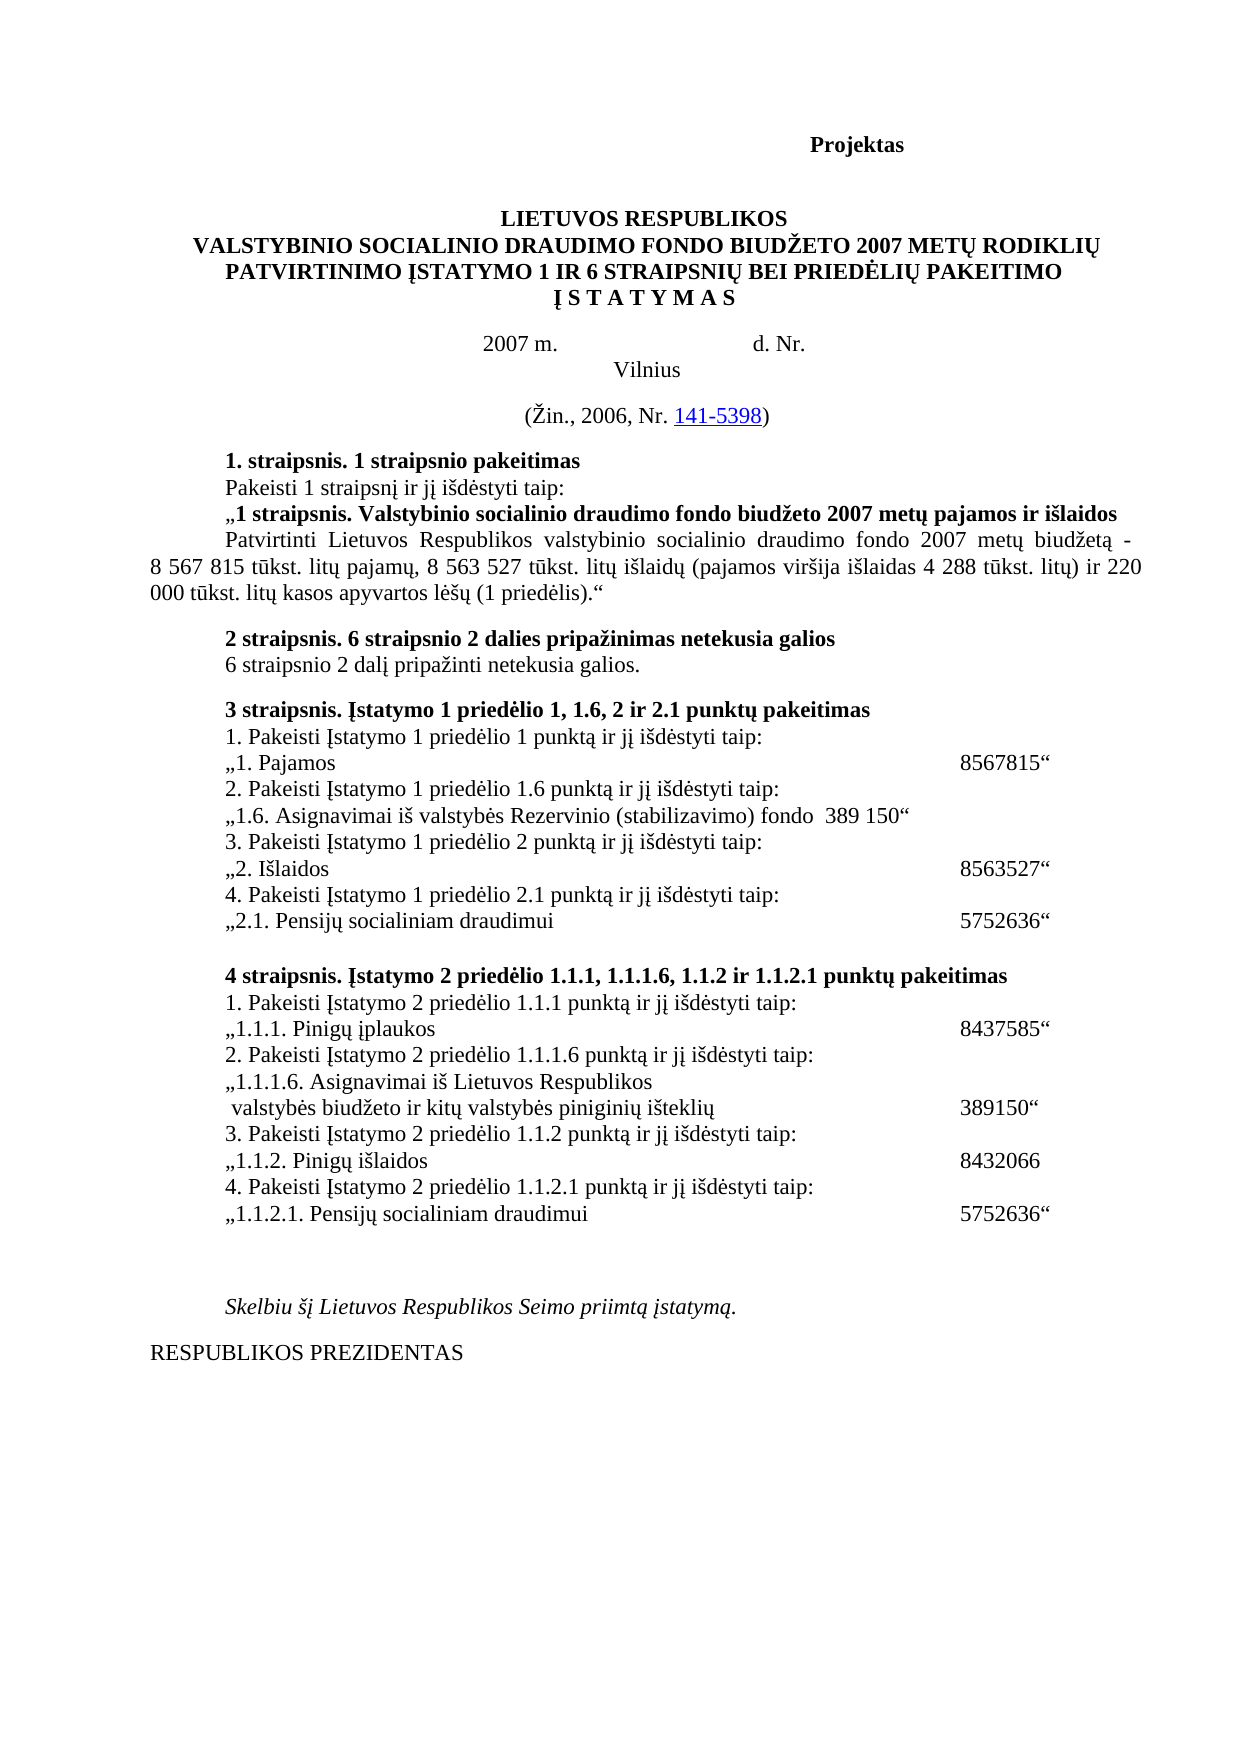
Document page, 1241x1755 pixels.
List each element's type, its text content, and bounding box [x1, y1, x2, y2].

text Pakeisti 1 straipsnį ir jį išdėstyti taip: [150, 474, 1144, 500]
text „1.6. Asignavimai iš valstybės Rezervinio (stabilizavimo) fondo 389 150“ [150, 802, 1144, 828]
text Vilnius [150, 356, 1144, 383]
text 1. Pakeisti Įstatymo 1 priedėlio 1 punktą ir jį išdėstyti taip: [150, 723, 1144, 749]
text Į S T A T Y M A S [150, 284, 1144, 311]
text „1.1.1.6. Asignavimai iš Lietuvos Respublikos [150, 1068, 1144, 1094]
text „1.1.2.1. Pensijų socialiniam draudimui 5752636“ [150, 1199, 1144, 1226]
text 4. Pakeisti Įstatymo 1 priedėlio 2.1 punktą ir jį išdėstyti taip: [150, 881, 1144, 907]
text 2007 m. d. Nr. [150, 330, 1144, 356]
text 3 straipsnis. Įstatymo 1 priedėlio 1, 1.6, 2 ir 2.1 punktų pakeitimas [150, 696, 1144, 723]
text „1 straipsnis. Valstybinio socialinio draudimo fondo biudžeto 2007 metų pajamos ir išlaidos [150, 500, 1144, 526]
text 4 straipsnis. Įstatymo 2 priedėlio 1.1.1, 1.1.1.6, 1.1.2 ir 1.1.2.1 punktų pakeitimas [150, 962, 1144, 989]
table_header [150, 131, 799, 186]
text „2.1. Pensijų socialiniam draudimui 5752636“ [150, 907, 1144, 934]
text „1.1.1. Pinigų įplaukos 8437585“ [150, 1015, 1144, 1041]
text LIETUVOS RESPUBLIKOS [150, 205, 1144, 232]
text (Žin., 2006, Nr. 141-5398) [150, 402, 1144, 428]
text Patvirtinti Lietuvos Respublikos valstybinio socialinio draudimo fondo 2007 metų biudžetą - 8 567 815 tūkst. litų pajamų, 8 563 527 tūkst. litų išlaidų (pajamos viršija išlaidas 4 288 tūkst. litų) ir 220 000 tūkst. litų kasos apyvartos lėšų (1 priedėlis).“ [150, 526, 1144, 605]
text „2. Išlaidos 8563527“ [150, 854, 1144, 881]
text RESPUBLIKOS PREZIDENTAS [150, 1338, 1144, 1365]
text 3. Pakeisti Įstatymo 1 priedėlio 2 punktą ir jį išdėstyti taip: [150, 828, 1144, 854]
text „1.1.2. Pinigų išlaidos 8432066 [150, 1147, 1144, 1173]
text 2. Pakeisti Įstatymo 2 priedėlio 1.1.1.6 punktą ir jį išdėstyti taip: [150, 1041, 1144, 1068]
text 3. Pakeisti Įstatymo 2 priedėlio 1.1.2 punktą ir jį išdėstyti taip: [150, 1121, 1144, 1147]
text valstybės biudžeto ir kitų valstybės piniginių išteklių 389150“ [150, 1094, 1144, 1121]
text 2. Pakeisti Įstatymo 1 priedėlio 1.6 punktą ir jį išdėstyti taip: [150, 776, 1144, 802]
text Skelbiu šį Lietuvos Respublikos Seimo priimtą įstatymą. [150, 1293, 1144, 1319]
text 4. Pakeisti Įstatymo 2 priedėlio 1.1.2.1 punktą ir jį išdėstyti taip: [150, 1173, 1144, 1199]
text 1. Pakeisti Įstatymo 2 priedėlio 1.1.1 punktą ir jį išdėstyti taip: [150, 989, 1144, 1015]
text „1. Pajamos 8567815“ [150, 749, 1144, 776]
text 6 straipsnio 2 dalį pripažinti netekusia galios. [150, 651, 1144, 677]
text 2 straipsnis. 6 straipsnio 2 dalies pripažinimas netekusia galios [150, 624, 1144, 651]
table_header Projektas [799, 131, 1083, 186]
text VALSTYBINIO SOCIALINIO DRAUDIMO FONDO BIUDŽETO 2007 METŲ RODIKLIŲ PATVIRTINIMO ĮSTATYMO 1 IR 6 STRAIPSNIŲ BEI PRIEDĖLIŲ PAKEITIMO [150, 232, 1144, 284]
text 1. straipsnis. 1 straipsnio pakeitimas [150, 447, 1144, 474]
